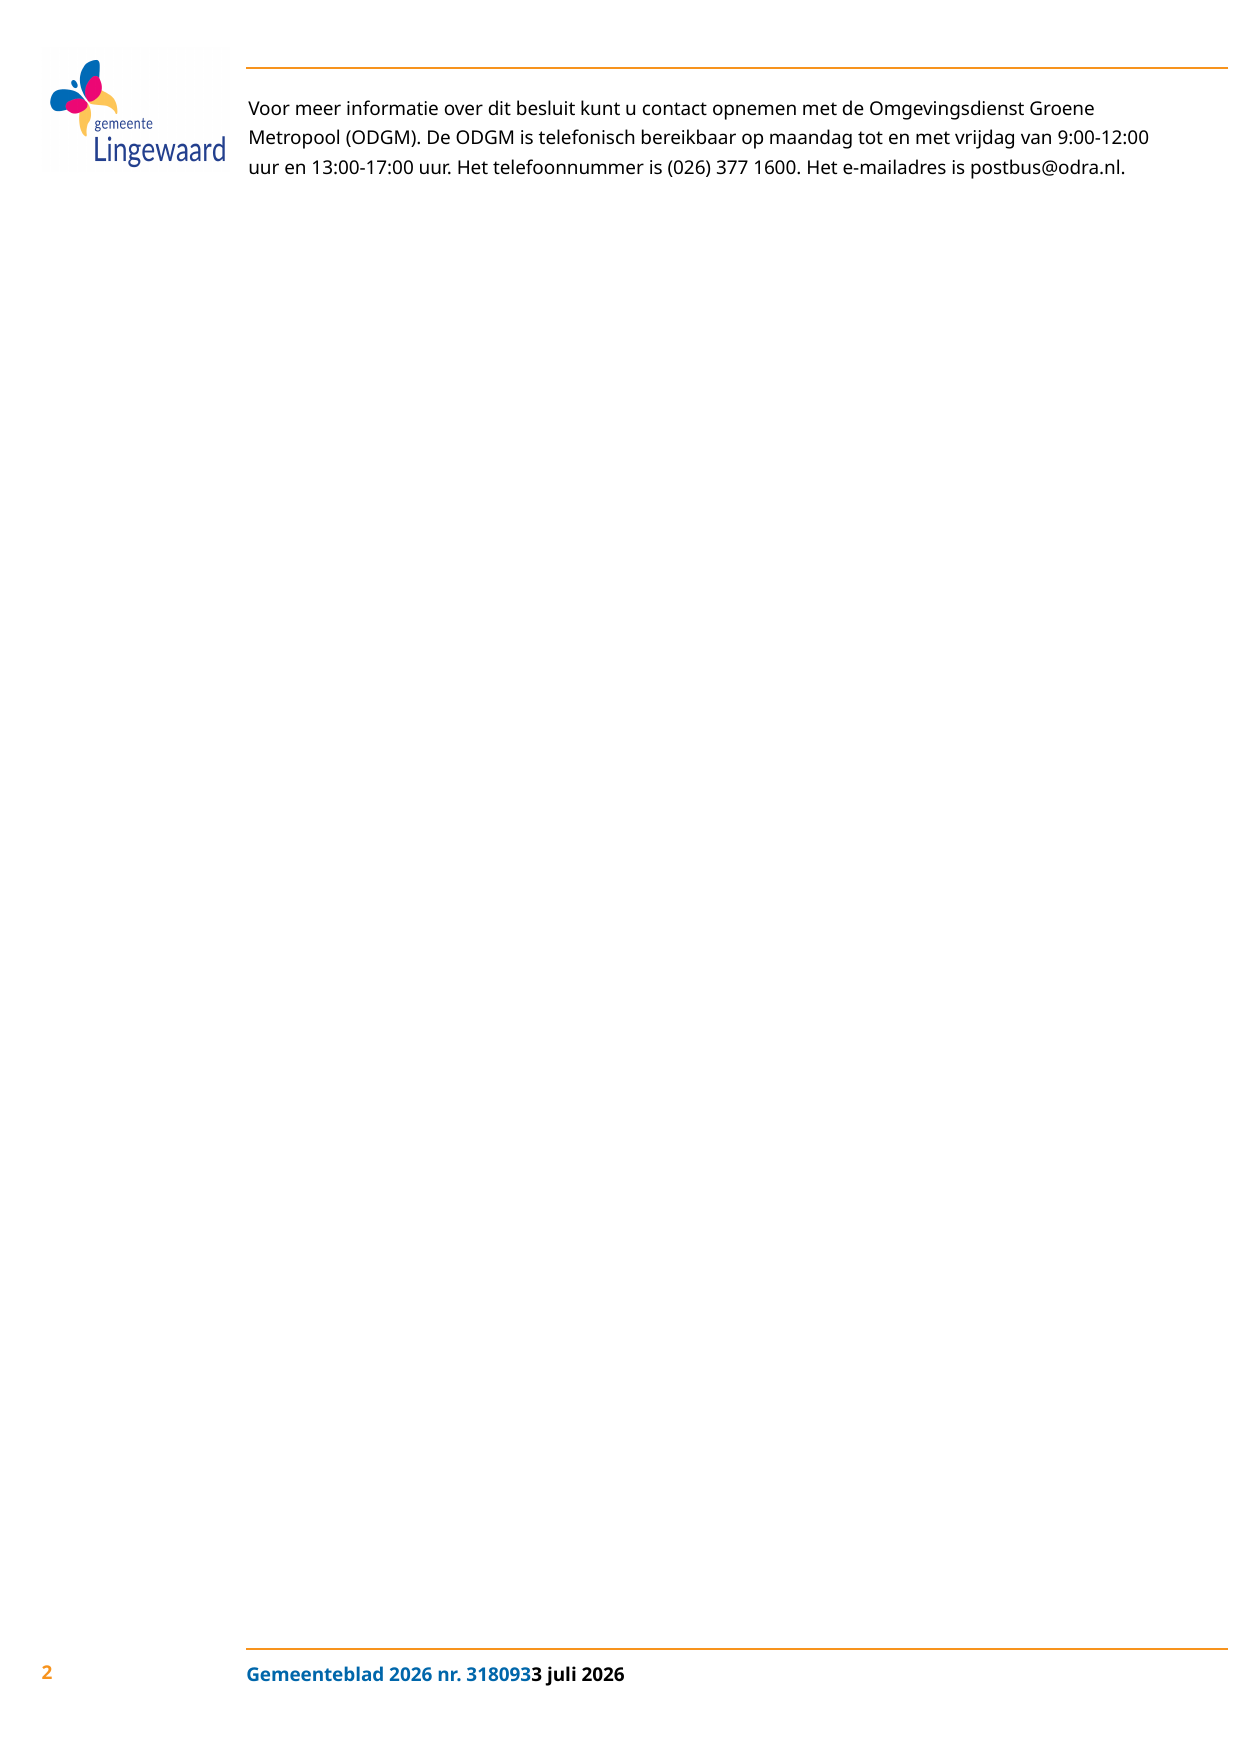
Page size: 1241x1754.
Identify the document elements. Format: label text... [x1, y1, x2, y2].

picture [41, 47, 231, 172]
text Voor meer informatie over dit besluit kunt u contact opnemen met de Omgevingsdienst Groene Metropool (ODGM). De ODGM is telefonisch bereikbaar op maandag tot en met vrijdag van 9:00-12:00 uur en 13:00-17:00 uur. Het telefoonnummer is (026) 377 1600. Het e-mailadres is postbus@odra.nl. [248, 95, 1152, 180]
